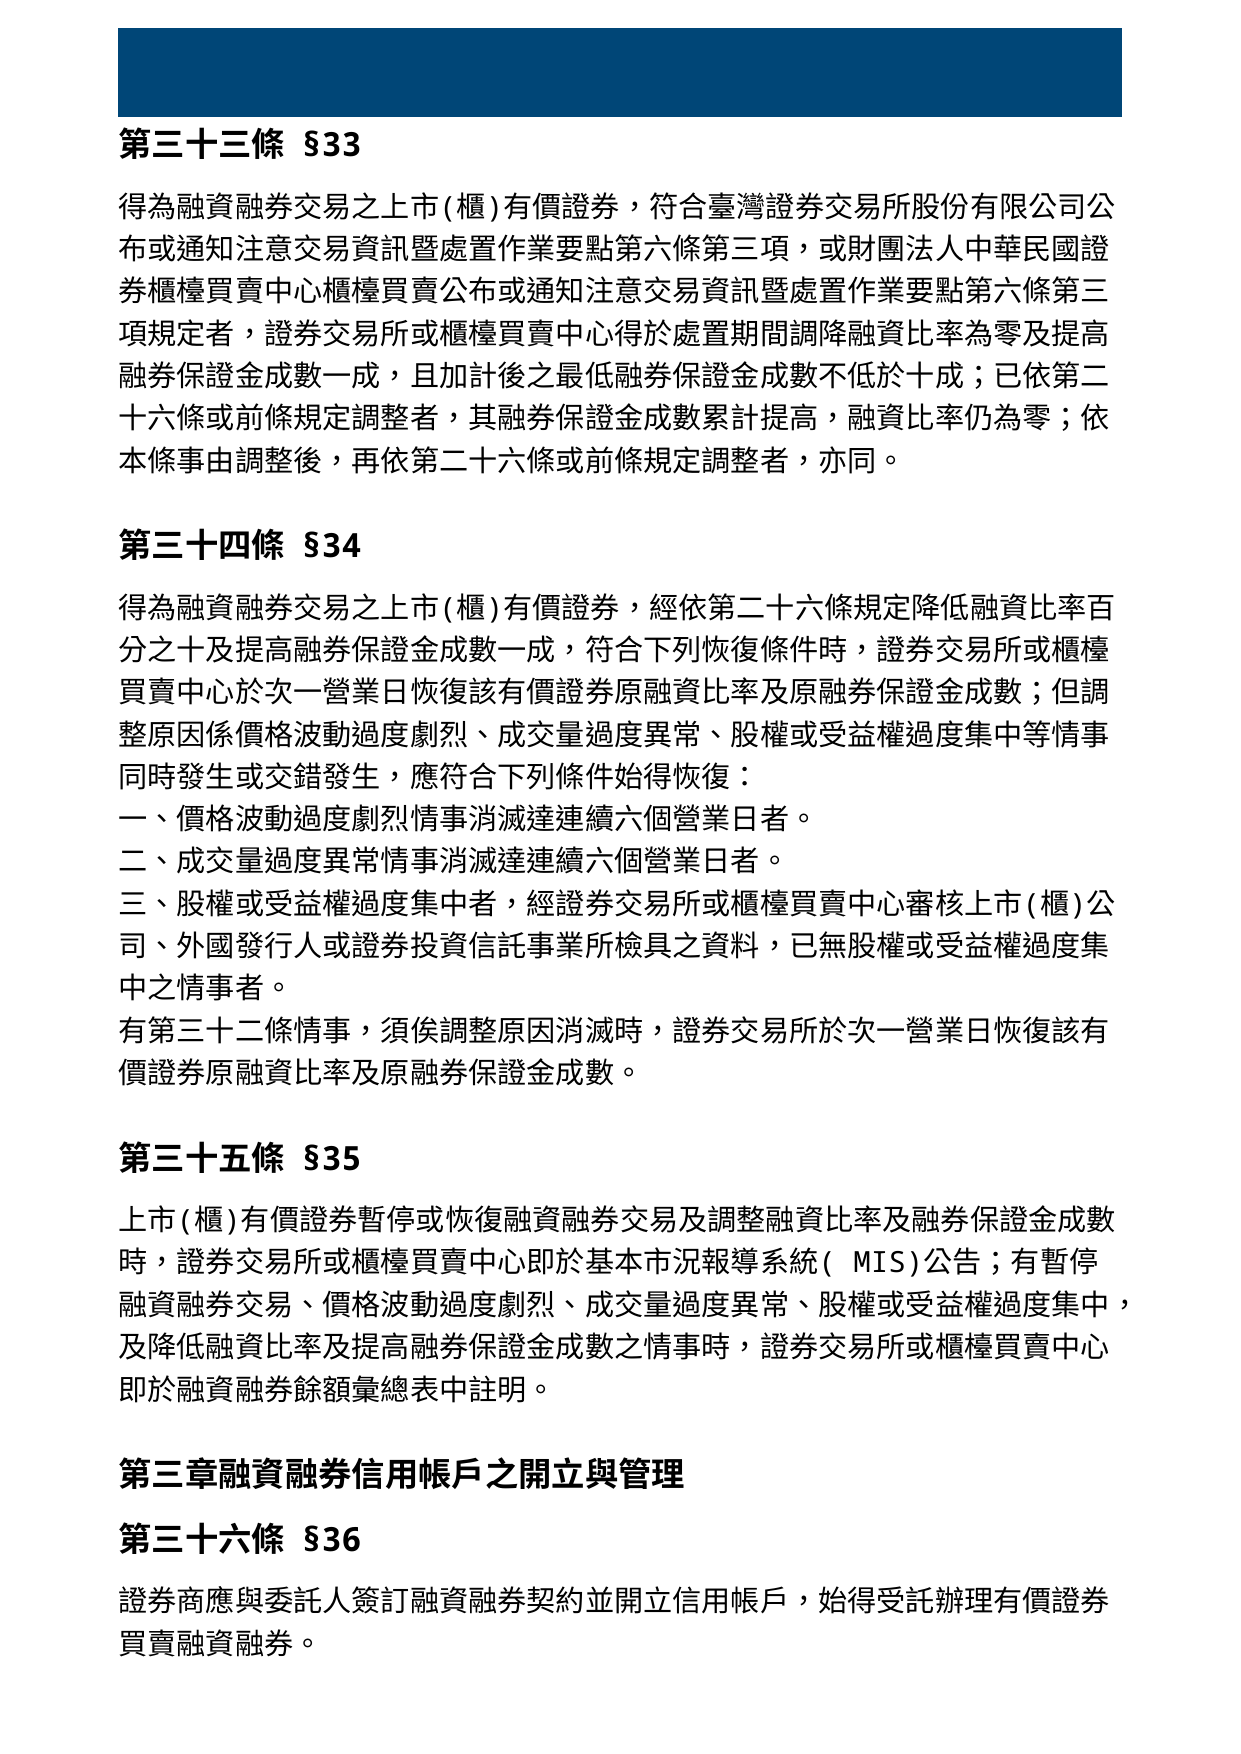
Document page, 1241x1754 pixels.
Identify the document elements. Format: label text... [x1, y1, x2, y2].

text 三、股權或受益權過度集中者，經證券交易所或櫃檯買賣中心審核上市(櫃)公司、外國發行人或證券投資信託事業所檢具之資料，已無股權或受益權過度集中之情事者。 [118, 880, 1122, 1007]
text 第三章融資融券信用帳戶之開立與管理 [118, 1448, 1122, 1496]
text 證券商應與委託人簽訂融資融券契約並開立信用帳戶，始得受託辦理有價證券買賣融資融券。 [118, 1578, 1122, 1663]
text 第三十六條 §36 [118, 1513, 1122, 1561]
text 有第三十二條情事，須俟調整原因消滅時，證券交易所於次一營業日恢復該有價證券原融資比率及原融券保證金成數。 [118, 1007, 1122, 1092]
text 第三十四條 §34 [118, 519, 1122, 567]
text 得為融資融券交易之上市(櫃)有價證券，符合臺灣證券交易所股份有限公司公布或通知注意交易資訊暨處置作業要點第六條第三項，或財團法人中華民國證券櫃檯買賣中心櫃檯買賣公布或通知注意交易資訊暨處置作業要點第六條第三項規定者，證券交易所或櫃檯買賣中心得於處置期間調降融資比率為零及提高融券保證金成數一成，且加計後之最低融券保證金成數不低於十成；已依第二十六條或前條規定調整者，其融券保證金成數累計提高，融資比率仍為零；依本條事由調整後，再依第二十六條或前條規定調整者，亦同。 [118, 183, 1122, 479]
text 一、價格波動過度劇烈情事消滅達連續六個營業日者。 [118, 796, 1122, 838]
text 二、成交量過度異常情事消滅達連續六個營業日者。 [118, 838, 1122, 880]
text 第三十五條 §35 [118, 1132, 1122, 1180]
text 第三十三條 §33 [118, 118, 1122, 167]
text 上市(櫃)有價證券暫停或恢復融資融券交易及調整融資比率及融券保證金成數時，證券交易所或櫃檯買賣中心即於基本市況報導系統( MIS)公告；有暫停融資融券交易、價格波動過度劇烈、成交量過度異常、股權或受益權過度集中，及降低融資比率及提高融券保證金成數之情事時，證券交易所或櫃檯買賣中心即於融資融券餘額彙總表中註明。 [118, 1197, 1122, 1408]
text 得為融資融券交易之上市(櫃)有價證券，經依第二十六條規定降低融資比率百分之十及提高融券保證金成數一成，符合下列恢復條件時，證券交易所或櫃檯買賣中心於次一營業日恢復該有價證券原融資比率及原融券保證金成數；但調整原因係價格波動過度劇烈、成交量過度異常、股權或受益權過度集中等情事同時發生或交錯發生，應符合下列條件始得恢復： [118, 584, 1122, 796]
